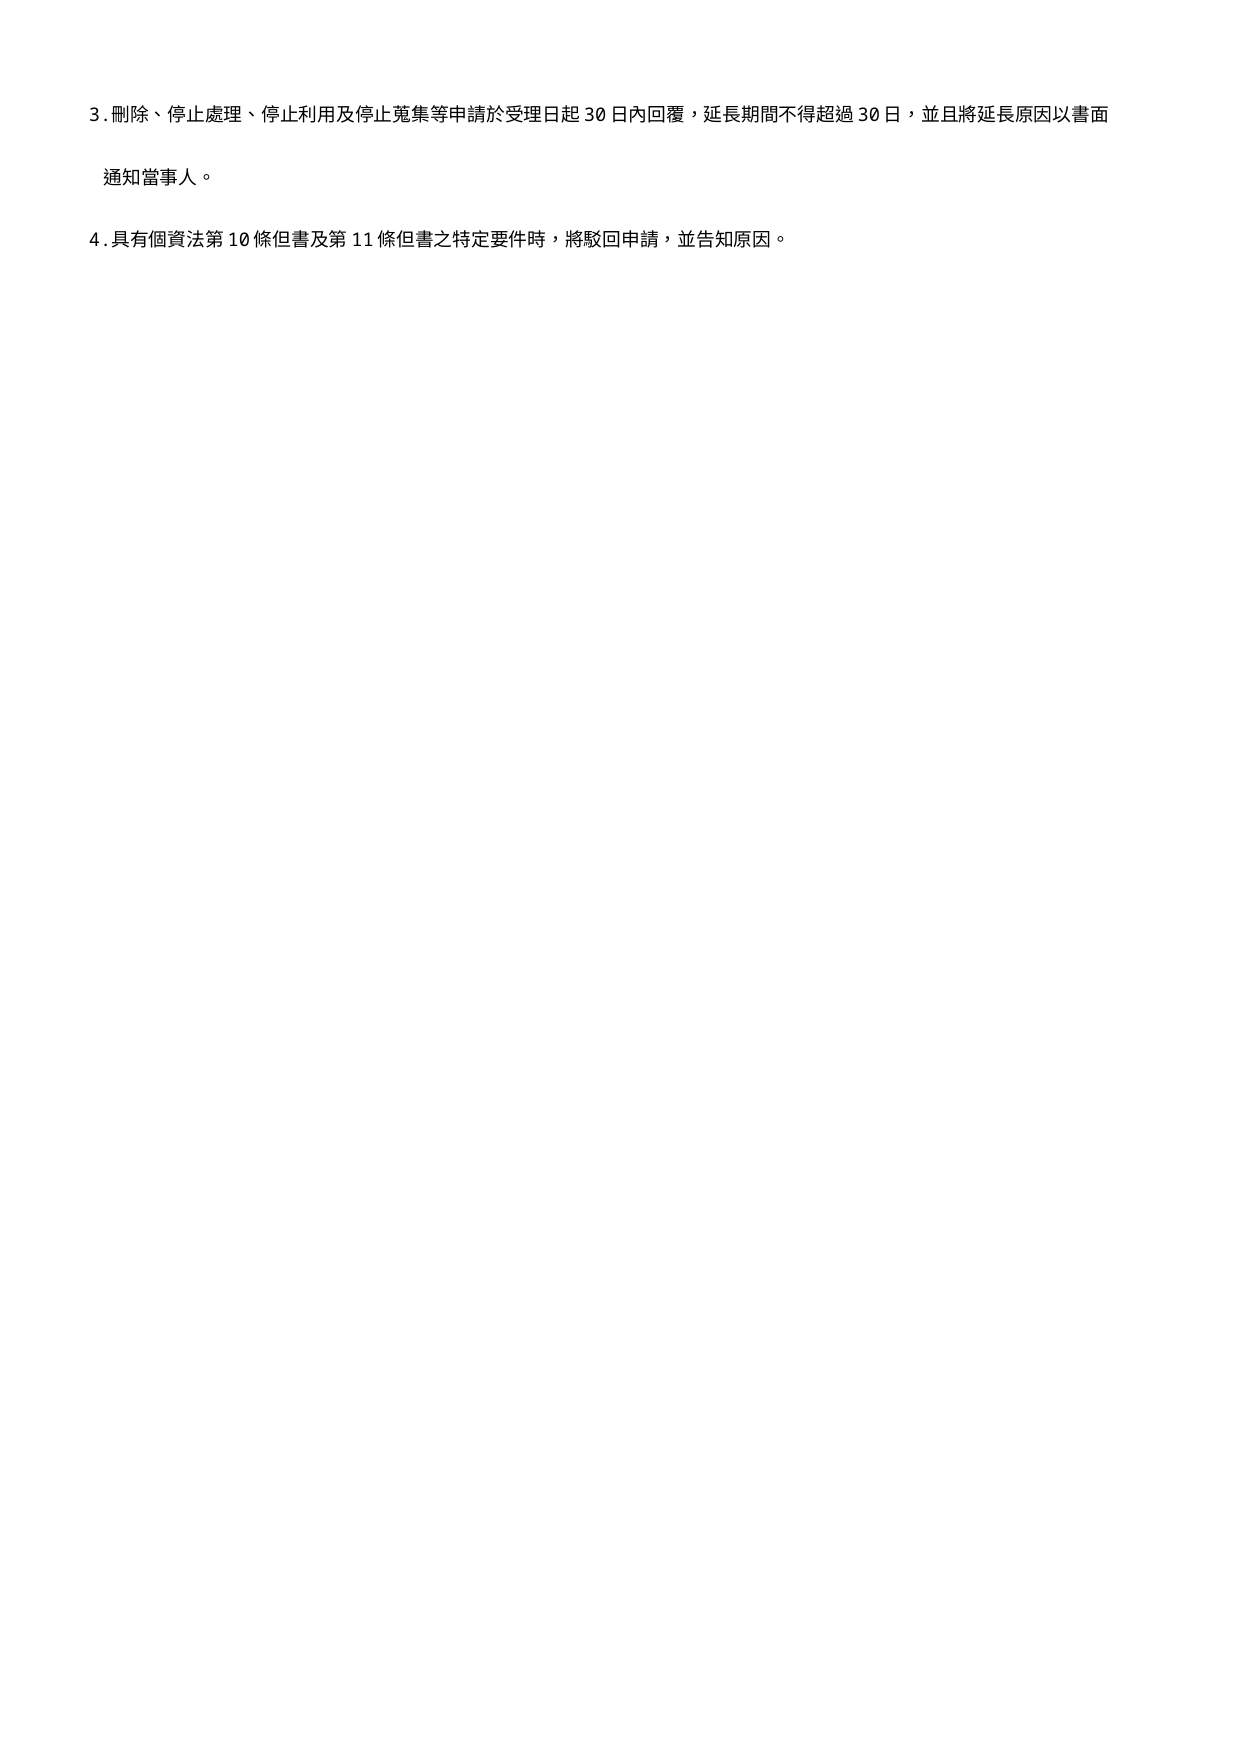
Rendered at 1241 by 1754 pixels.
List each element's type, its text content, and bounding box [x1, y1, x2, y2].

text 4.具有個資法第10條但書及第11條但書之特定要件時，將駁回申請，並告知原因。 [89, 197, 1122, 259]
text 3.刪除、停止處理、停止利用及停止蒐集等申請於受理日起30日內回覆，延長期間不得超過30日，並且將延長原因以書面通知當事人。 [89, 72, 1122, 197]
